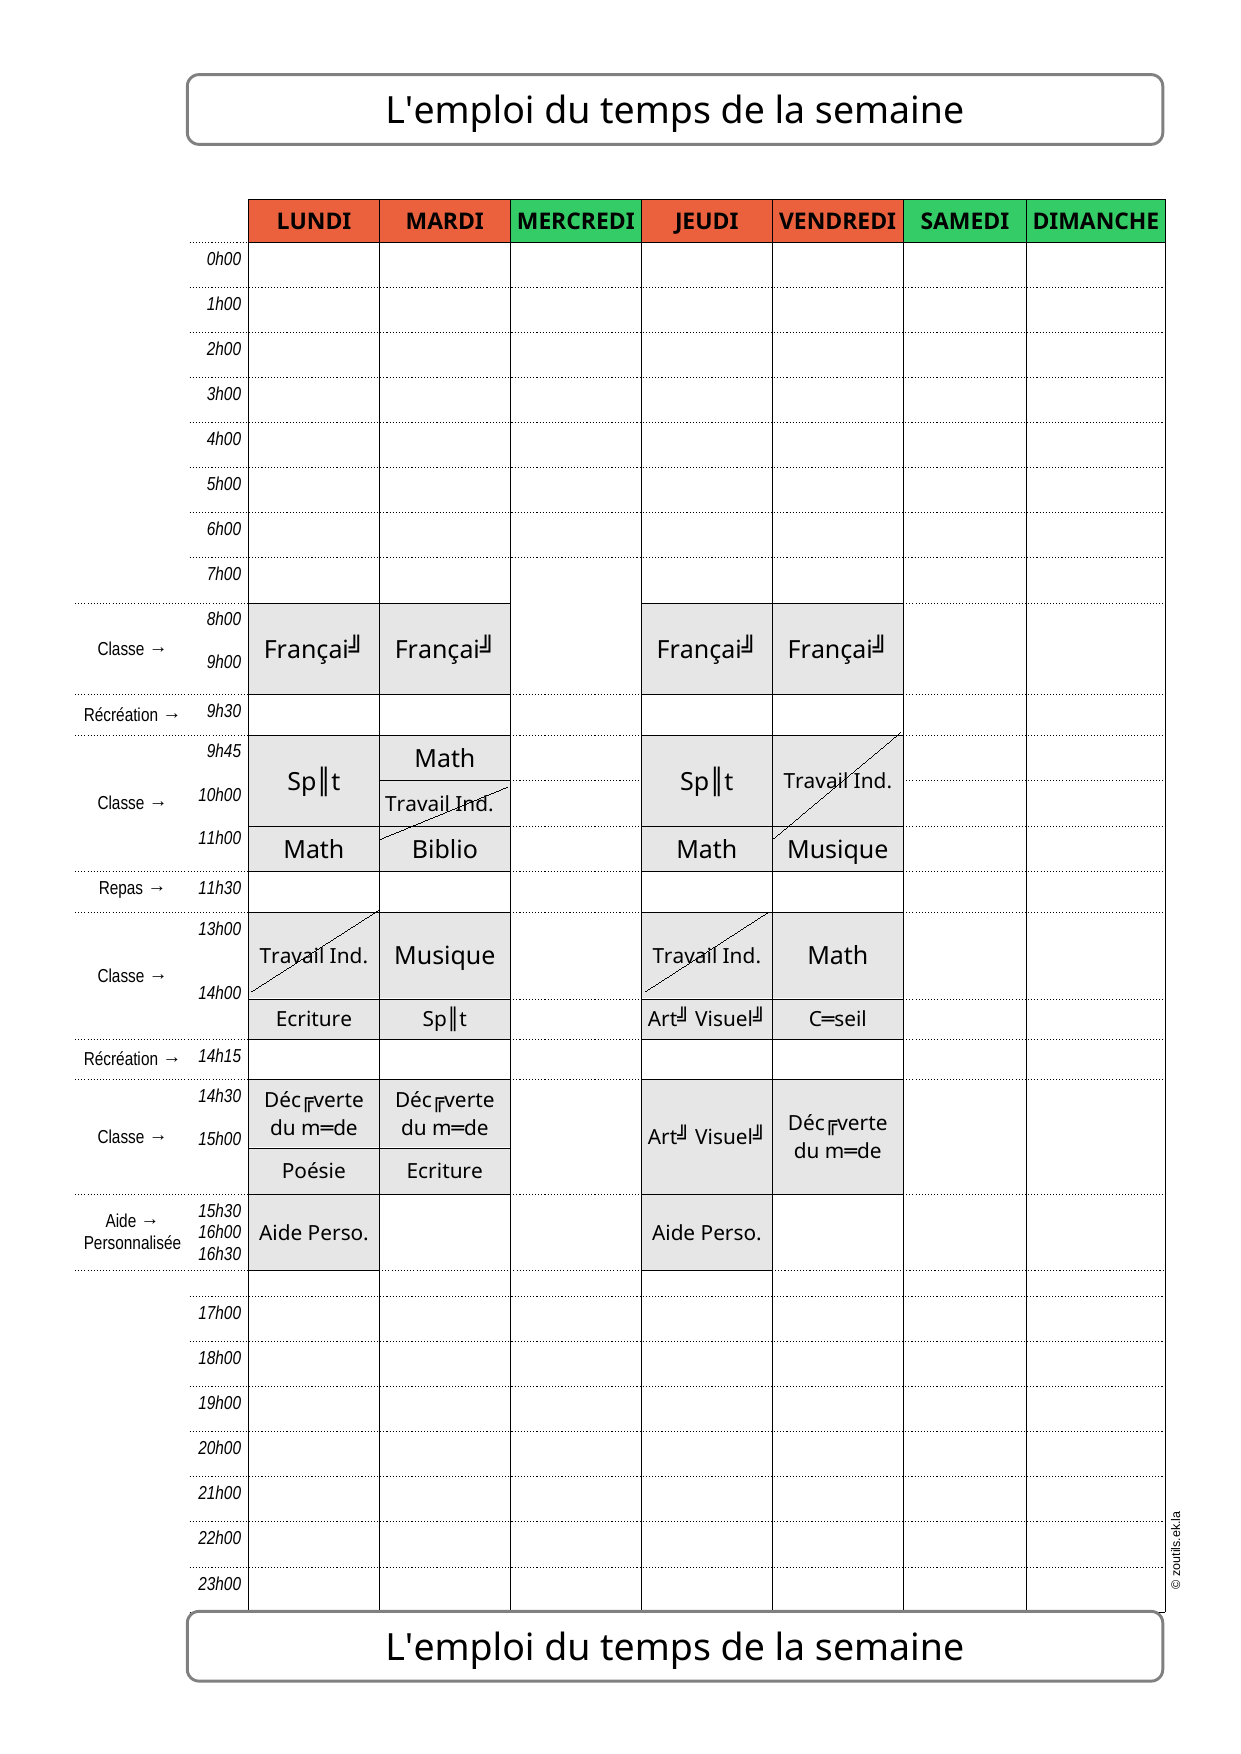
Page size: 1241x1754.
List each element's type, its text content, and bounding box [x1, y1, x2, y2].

table_cell 22h00 [190, 1521, 248, 1567]
table_cell [1027, 912, 1165, 998]
table_cell 2h00 [190, 332, 248, 377]
table_cell Travail Ind. [642, 913, 772, 998]
table_cell 15h30 16h00 16h30 [190, 1194, 248, 1270]
table_cell [1027, 1567, 1165, 1612]
table_cell Art╝ Visuel╝ [642, 1080, 772, 1194]
table_cell Math [380, 736, 510, 780]
table_cell [75, 1476, 189, 1521]
table_cell [511, 512, 641, 557]
table_cell [511, 912, 641, 998]
table_cell [773, 1521, 903, 1567]
table_cell Classe → [75, 912, 189, 1039]
table_cell [642, 332, 772, 377]
table_cell [904, 871, 1026, 912]
table_cell [75, 1341, 189, 1386]
table_cell Musique [380, 913, 510, 998]
table_header MERCREDI [511, 200, 641, 242]
table_cell Math [773, 913, 903, 998]
table_cell [380, 1040, 510, 1079]
table_cell [773, 1431, 903, 1476]
table_cell 14h15 [190, 1039, 248, 1079]
table_cell [380, 1341, 510, 1386]
table_cell [249, 287, 379, 332]
table_cell [642, 377, 772, 422]
table_cell [380, 557, 510, 602]
table_cell [773, 1386, 903, 1431]
table_cell Déc╔verte du m═de [380, 1080, 510, 1147]
table_cell [249, 1386, 379, 1431]
table_cell [1027, 1521, 1165, 1567]
table_header [75, 199, 189, 242]
table_cell [1027, 1296, 1165, 1341]
table_cell [773, 422, 903, 467]
table_cell [249, 557, 379, 602]
table_header [190, 199, 248, 242]
table_cell [75, 512, 189, 557]
table_cell [904, 1431, 1026, 1476]
table_cell [249, 872, 379, 912]
table_cell [642, 695, 772, 734]
table_cell Classe → [75, 735, 189, 871]
table_cell [904, 377, 1026, 422]
table_cell [380, 1476, 510, 1521]
table_cell [773, 287, 903, 332]
table_cell [249, 467, 379, 512]
table_cell Travail Ind. [773, 736, 903, 826]
table_cell Françai╝ [642, 604, 772, 694]
table_cell [511, 871, 641, 912]
table_cell [511, 694, 641, 734]
table_cell [1027, 780, 1165, 826]
table_cell 13h00 14h00 [190, 912, 248, 1039]
table_cell [904, 1270, 1026, 1296]
table_cell [511, 467, 641, 512]
table_cell [75, 1386, 189, 1431]
table_cell [1027, 243, 1165, 287]
table_cell [904, 1194, 1026, 1270]
table_cell 11h30 [190, 871, 248, 912]
table_cell [1027, 999, 1165, 1039]
table_cell Biblio [380, 827, 510, 871]
table_cell [75, 287, 189, 332]
table_cell [904, 287, 1026, 332]
table_cell [249, 422, 379, 467]
table_cell [511, 243, 641, 287]
table_cell Déc╔verte du m═de [773, 1080, 903, 1194]
table_cell [1027, 826, 1165, 871]
table_cell [380, 1431, 510, 1476]
table_cell [75, 422, 189, 467]
table_cell [75, 1567, 189, 1612]
table_cell 8h00 9h00 [190, 603, 248, 694]
table_cell [511, 780, 641, 826]
table_cell Aide → Personnalisée [75, 1194, 189, 1270]
table_cell 9h45 10h00 11h00 [190, 735, 248, 871]
table_cell [904, 999, 1026, 1039]
table_cell [904, 1567, 1026, 1609]
table_cell [380, 695, 510, 734]
table_cell [380, 1567, 510, 1609]
table_cell [904, 332, 1026, 377]
table_cell [773, 243, 903, 287]
table_cell 18h00 [190, 1341, 248, 1386]
table_cell [75, 467, 189, 512]
table_cell [904, 1521, 1026, 1567]
table_cell [380, 512, 510, 557]
table_cell Françai╝ [773, 604, 903, 694]
table_cell 20h00 [190, 1431, 248, 1476]
table_cell Math [249, 827, 379, 871]
table_cell [773, 1270, 903, 1296]
table_cell [642, 557, 772, 602]
table_cell [1027, 1194, 1165, 1270]
table_cell [75, 1431, 189, 1476]
table_cell [190, 1270, 248, 1296]
table_cell [642, 243, 772, 287]
table_cell Récréation → [75, 1039, 189, 1079]
table_cell 6h00 [190, 512, 248, 557]
table_cell [1027, 512, 1165, 557]
table_cell Françai╝ [249, 604, 379, 694]
table_cell Travail Ind. [380, 781, 510, 826]
table_cell [642, 287, 772, 332]
table_cell [511, 603, 641, 694]
table_cell Math [642, 827, 772, 871]
table_cell [1027, 287, 1165, 332]
table_cell [380, 332, 510, 377]
table_cell [380, 467, 510, 512]
table_cell [511, 1386, 641, 1431]
table_cell [1027, 1476, 1165, 1521]
table_header JEUDI [642, 200, 772, 242]
table_cell [511, 1194, 641, 1270]
table_cell C═seil [773, 1000, 903, 1039]
table_cell [904, 1039, 1026, 1079]
table_cell [904, 422, 1026, 467]
table_cell [1027, 1270, 1165, 1296]
table_cell [511, 422, 641, 467]
table_cell Musique [773, 827, 903, 871]
table_cell [904, 826, 1026, 871]
table_cell [1027, 871, 1165, 912]
table_cell 4h00 [190, 422, 248, 467]
table_cell [904, 735, 1026, 780]
table_cell [380, 1270, 510, 1296]
table_cell [511, 1039, 641, 1079]
table_cell Classe → [75, 1079, 189, 1194]
table_cell [642, 1341, 772, 1386]
table_cell [904, 1341, 1026, 1386]
table_cell [1027, 735, 1165, 780]
table_cell [642, 1521, 772, 1567]
table_cell [642, 512, 772, 557]
table_cell Repas → [75, 871, 189, 912]
table_cell [1027, 1039, 1165, 1079]
table_cell [1027, 1386, 1165, 1431]
table_cell [380, 1521, 510, 1567]
table_cell [249, 1476, 379, 1521]
table_cell [249, 512, 379, 557]
table_cell [773, 1476, 903, 1521]
table_cell [773, 1040, 903, 1079]
table_cell [249, 1271, 379, 1296]
table_header SAMEDI [904, 200, 1026, 242]
table_cell [75, 1521, 189, 1567]
table_cell [249, 1341, 379, 1386]
table_cell 23h00 [190, 1567, 248, 1612]
table_cell [380, 377, 510, 422]
table_cell Ecriture [249, 1000, 379, 1039]
table_cell 9h30 [190, 694, 248, 734]
table_cell [773, 512, 903, 557]
table_cell [511, 1296, 641, 1341]
table_cell [1027, 422, 1165, 467]
table_cell [642, 1386, 772, 1431]
table_cell [1027, 1079, 1165, 1194]
table_cell Récréation → [75, 694, 189, 734]
table_cell [1027, 467, 1165, 512]
table_cell [380, 287, 510, 332]
table_cell [249, 332, 379, 377]
table_cell [904, 912, 1026, 998]
table_cell [380, 422, 510, 467]
table_cell [642, 1567, 772, 1609]
table_cell [249, 1521, 379, 1567]
table_cell 5h00 [190, 467, 248, 512]
table_cell [1027, 557, 1165, 602]
table_cell [249, 1296, 379, 1341]
table_cell [773, 1341, 903, 1386]
table_cell [249, 695, 379, 734]
table_cell Françai╝ [380, 604, 510, 694]
table_header MARDI [380, 200, 510, 242]
table_cell [380, 1195, 510, 1270]
table_cell Art╝ Visuel╝ [642, 1000, 772, 1039]
table_cell [511, 1567, 641, 1609]
table_cell [511, 826, 641, 871]
table_cell [642, 467, 772, 512]
table_cell [773, 1195, 903, 1270]
table_cell [249, 1431, 379, 1476]
table_cell [904, 512, 1026, 557]
table_cell 17h00 [190, 1296, 248, 1341]
table_cell [380, 872, 510, 912]
table_cell [249, 1567, 379, 1609]
table_cell 0h00 [190, 242, 248, 287]
table_cell [380, 243, 510, 287]
table_cell [511, 287, 641, 332]
table_cell Poésie [249, 1149, 379, 1194]
table_cell [511, 1079, 641, 1194]
table_cell [75, 1296, 189, 1341]
table_cell [1027, 1431, 1165, 1476]
table_cell [904, 243, 1026, 287]
table_cell [773, 557, 903, 602]
table_cell [511, 1341, 641, 1386]
table_cell [1027, 603, 1165, 694]
table_cell [75, 377, 189, 422]
table_cell Travail Ind. [249, 913, 379, 998]
table_cell [904, 694, 1026, 734]
table_cell 14h30 15h00 [190, 1079, 248, 1194]
table_cell [249, 1040, 379, 1079]
table_cell [642, 1040, 772, 1079]
table_cell [249, 243, 379, 287]
table_cell [904, 1386, 1026, 1431]
table_cell [904, 603, 1026, 694]
table_cell [249, 377, 379, 422]
table_cell [904, 557, 1026, 602]
table_cell [511, 1521, 641, 1567]
table_cell [642, 422, 772, 467]
table_cell [511, 332, 641, 377]
table_cell [511, 1476, 641, 1521]
table_cell Sp║t [642, 736, 772, 826]
table_header DIMANCHE [1027, 200, 1165, 242]
table_cell [773, 1296, 903, 1341]
table_cell Ecriture [380, 1149, 510, 1194]
table_cell [75, 557, 189, 602]
table_cell [511, 1431, 641, 1476]
table_cell [511, 557, 641, 602]
table_cell 3h00 [190, 377, 248, 422]
table_cell [1027, 332, 1165, 377]
table_cell [773, 1567, 903, 1609]
table_cell 1h00 [190, 287, 248, 332]
table_cell Classe → [75, 603, 189, 694]
table_cell Aide Perso. [249, 1195, 379, 1270]
table_cell [1027, 377, 1165, 422]
table_cell [773, 872, 903, 912]
table_cell 19h00 [190, 1386, 248, 1431]
table_cell [1027, 1341, 1165, 1386]
table_cell [904, 467, 1026, 512]
table_cell [773, 332, 903, 377]
table_cell [904, 1296, 1026, 1341]
table_cell [642, 1296, 772, 1341]
table_cell 7h00 [190, 557, 248, 602]
table_header LUNDI [249, 200, 379, 242]
table_cell Sp║t [380, 1000, 510, 1039]
table_cell [642, 1476, 772, 1521]
table_cell [904, 1079, 1026, 1194]
table_cell [904, 780, 1026, 826]
table_cell [773, 377, 903, 422]
table_cell 21h00 [190, 1476, 248, 1521]
table_cell Aide Perso. [642, 1195, 772, 1270]
table_cell [511, 1270, 641, 1296]
table_cell [380, 1386, 510, 1431]
table_cell [511, 735, 641, 780]
table_cell [75, 1270, 189, 1296]
table_cell [642, 872, 772, 912]
table_cell [642, 1271, 772, 1296]
table_cell [904, 1476, 1026, 1521]
table_cell [511, 999, 641, 1039]
table_cell [380, 1296, 510, 1341]
table_cell [75, 242, 189, 287]
table_cell [1027, 694, 1165, 734]
table_header VENDREDI [773, 200, 903, 242]
table_cell [642, 1431, 772, 1476]
table_cell Sp║t [249, 736, 379, 826]
table_cell Déc╔verte du m═de [249, 1080, 379, 1147]
table_cell [511, 377, 641, 422]
table_cell [773, 467, 903, 512]
table_cell [773, 695, 903, 734]
table_cell [75, 332, 189, 377]
